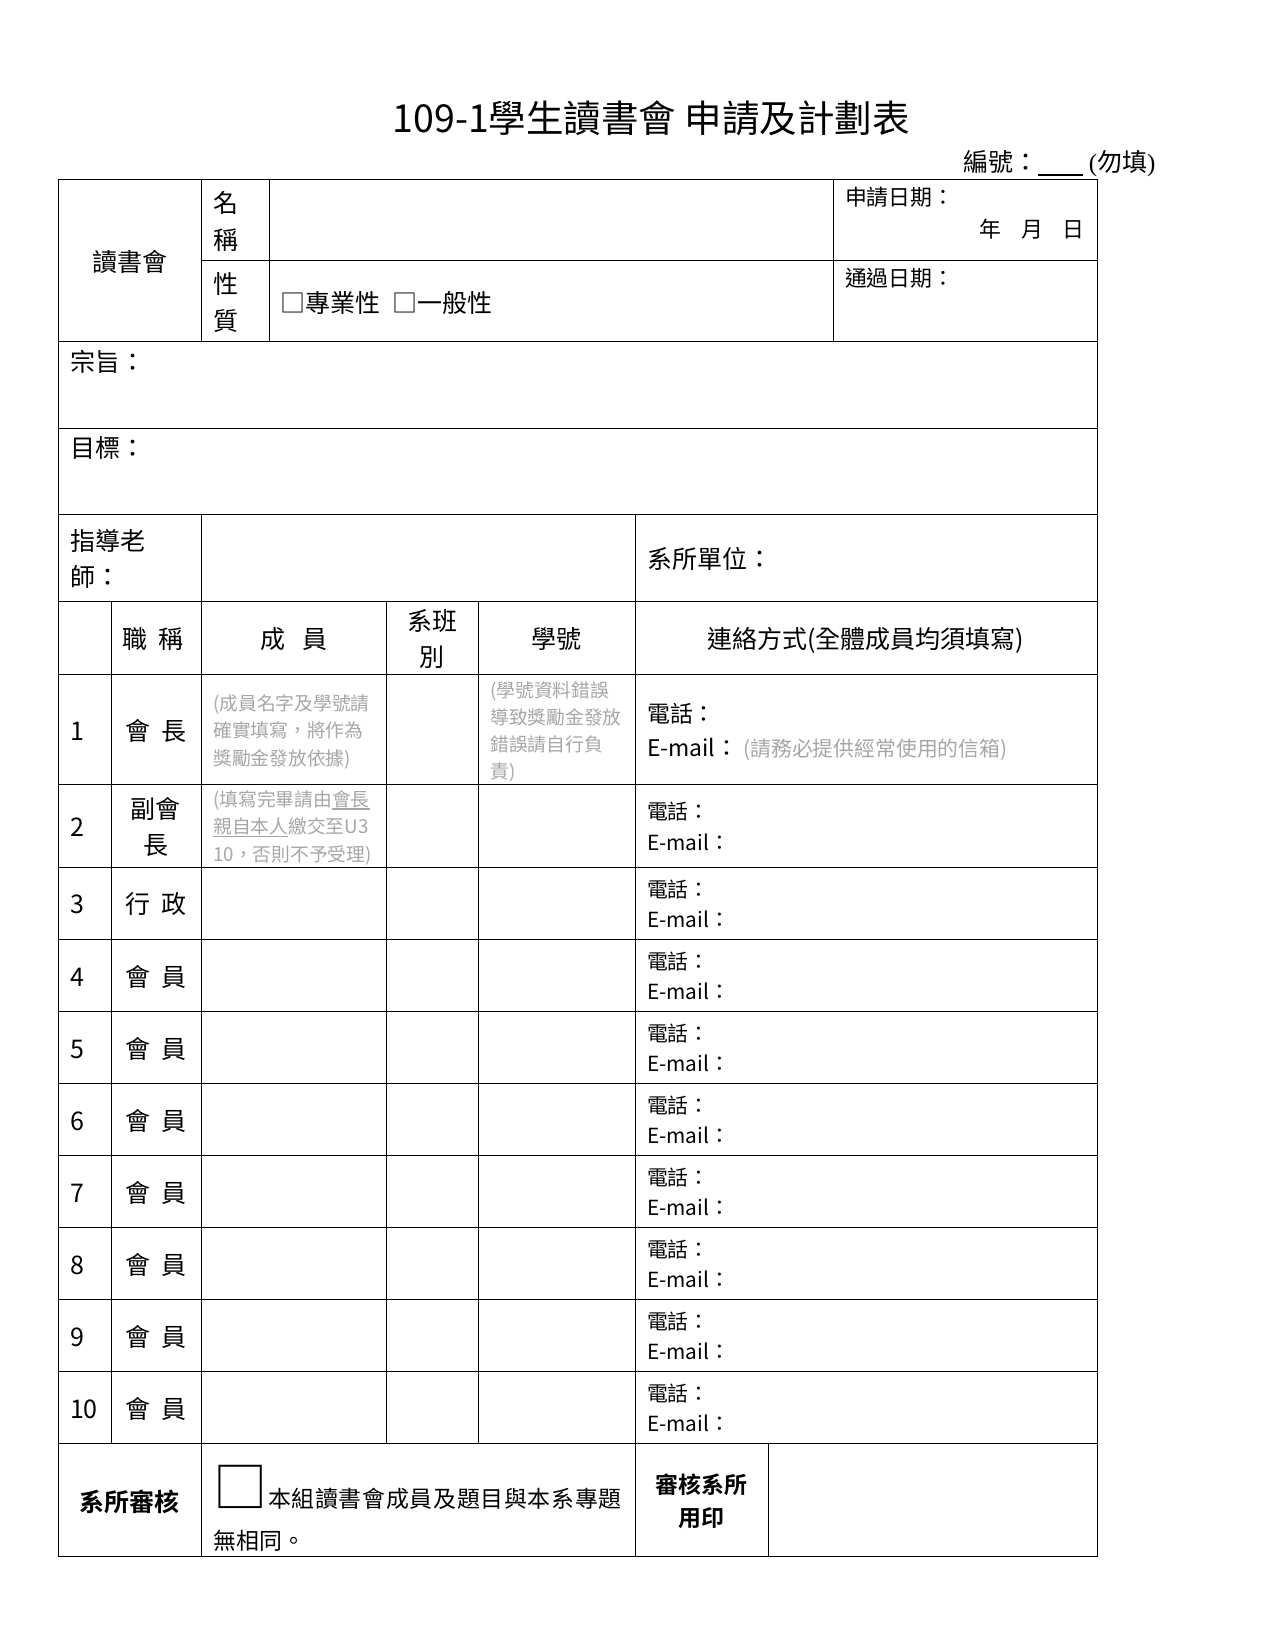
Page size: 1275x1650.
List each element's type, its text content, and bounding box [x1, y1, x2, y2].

table_cell □專業性 □一般性 [270, 261, 833, 341]
table_cell [387, 1372, 478, 1443]
table_cell [387, 675, 478, 784]
table_cell (填寫完畢請由會長親自本人繳交至U310，否則不予受理) [202, 785, 386, 867]
table_cell 會 員 [112, 940, 201, 1011]
table_cell 電話： E-mail： [636, 785, 1097, 867]
table_cell [769, 1444, 1097, 1556]
table_cell 系所單位： [636, 515, 1097, 601]
table_cell 6 [59, 1084, 111, 1155]
table_cell 5 [59, 1012, 111, 1083]
table_cell 3 [59, 868, 111, 939]
table_cell 會 員 [112, 1084, 201, 1155]
table_cell 電話： E-mail： (請務必提供經常使用的信箱) [636, 675, 1097, 784]
table_cell [479, 1084, 635, 1155]
table_cell 2 [59, 785, 111, 867]
table_header [270, 180, 833, 260]
table_cell 性質 [202, 261, 269, 341]
table_cell 成 員 [202, 602, 386, 674]
table_cell 副會長 [112, 785, 201, 867]
table_cell 會 長 [112, 675, 201, 784]
table_cell 職 稱 [112, 602, 201, 674]
table_cell [202, 1084, 386, 1155]
table_cell 4 [59, 940, 111, 1011]
table_cell [202, 1228, 386, 1299]
table_cell 8 [59, 1228, 111, 1299]
table_cell 系所審核 [59, 1444, 201, 1556]
table_cell [202, 1012, 386, 1083]
table_cell [479, 785, 635, 867]
table_cell (成員名字及學號請確實填寫，將作為獎勵金發放依據) [202, 675, 386, 784]
table_cell 會 員 [112, 1156, 201, 1227]
table_cell 電話： E-mail： [636, 868, 1097, 939]
table_cell 10 [59, 1372, 111, 1443]
table_header 申請日期： 年 月 日 [834, 180, 1097, 260]
table_cell [202, 940, 386, 1011]
table_cell 學號 [479, 602, 635, 674]
table_cell 電話： E-mail： [636, 1012, 1097, 1083]
table_cell 電話： E-mail： [636, 1084, 1097, 1155]
table_cell [387, 1156, 478, 1227]
table_cell 電話： E-mail： [636, 1228, 1097, 1299]
table_cell 電話： E-mail： [636, 940, 1097, 1011]
table_cell 電話： E-mail： [636, 1156, 1097, 1227]
table_cell [479, 1228, 635, 1299]
table_cell 目標： [59, 429, 1097, 514]
table_cell 會 員 [112, 1012, 201, 1083]
table_cell [202, 1156, 386, 1227]
table_cell 電話： E-mail： [636, 1300, 1097, 1371]
table_cell [387, 1300, 478, 1371]
table_cell 宗旨： [59, 342, 1097, 428]
table_cell [479, 1156, 635, 1227]
table_cell [202, 515, 635, 601]
table_cell [387, 1084, 478, 1155]
table_cell [387, 785, 478, 867]
table_cell □本組讀書會成員及題目與本系專題無相同。 [202, 1444, 635, 1556]
table_cell 1 [59, 675, 111, 784]
table_cell 會 員 [112, 1228, 201, 1299]
table_cell [479, 940, 635, 1011]
table_cell [479, 868, 635, 939]
table_cell 行 政 [112, 868, 201, 939]
table_cell 連絡方式(全體成員均須填寫) [636, 602, 1097, 674]
table_cell 審核系所 用印 [636, 1444, 768, 1556]
table_cell 電話： E-mail： [636, 1372, 1097, 1443]
table_cell 會 員 [112, 1300, 201, 1371]
table_header 讀書會 [59, 180, 201, 341]
table_cell [202, 868, 386, 939]
text 編號： (勿填) [118, 143, 1155, 179]
table_cell [479, 1300, 635, 1371]
table_cell 會 員 [112, 1372, 201, 1443]
table_cell [387, 1228, 478, 1299]
table_cell 系班別 [387, 602, 478, 674]
table_cell 通過日期： [834, 261, 1097, 341]
table_cell 指導老師： [59, 515, 201, 601]
table_cell 7 [59, 1156, 111, 1227]
table_cell [479, 1012, 635, 1083]
table_cell [387, 868, 478, 939]
text 109-1學生讀書會 申請及計劃表 [147, 89, 1155, 143]
table_cell [479, 1372, 635, 1443]
table_cell [202, 1300, 386, 1371]
table_cell [202, 1372, 386, 1443]
table_cell 9 [59, 1300, 111, 1371]
table_cell [59, 602, 111, 674]
table_cell [387, 940, 478, 1011]
table_cell [387, 1012, 478, 1083]
table_header 名稱 [202, 180, 269, 260]
table_cell (學號資料錯誤導致獎勵金發放錯誤請自行負責) [479, 675, 635, 784]
